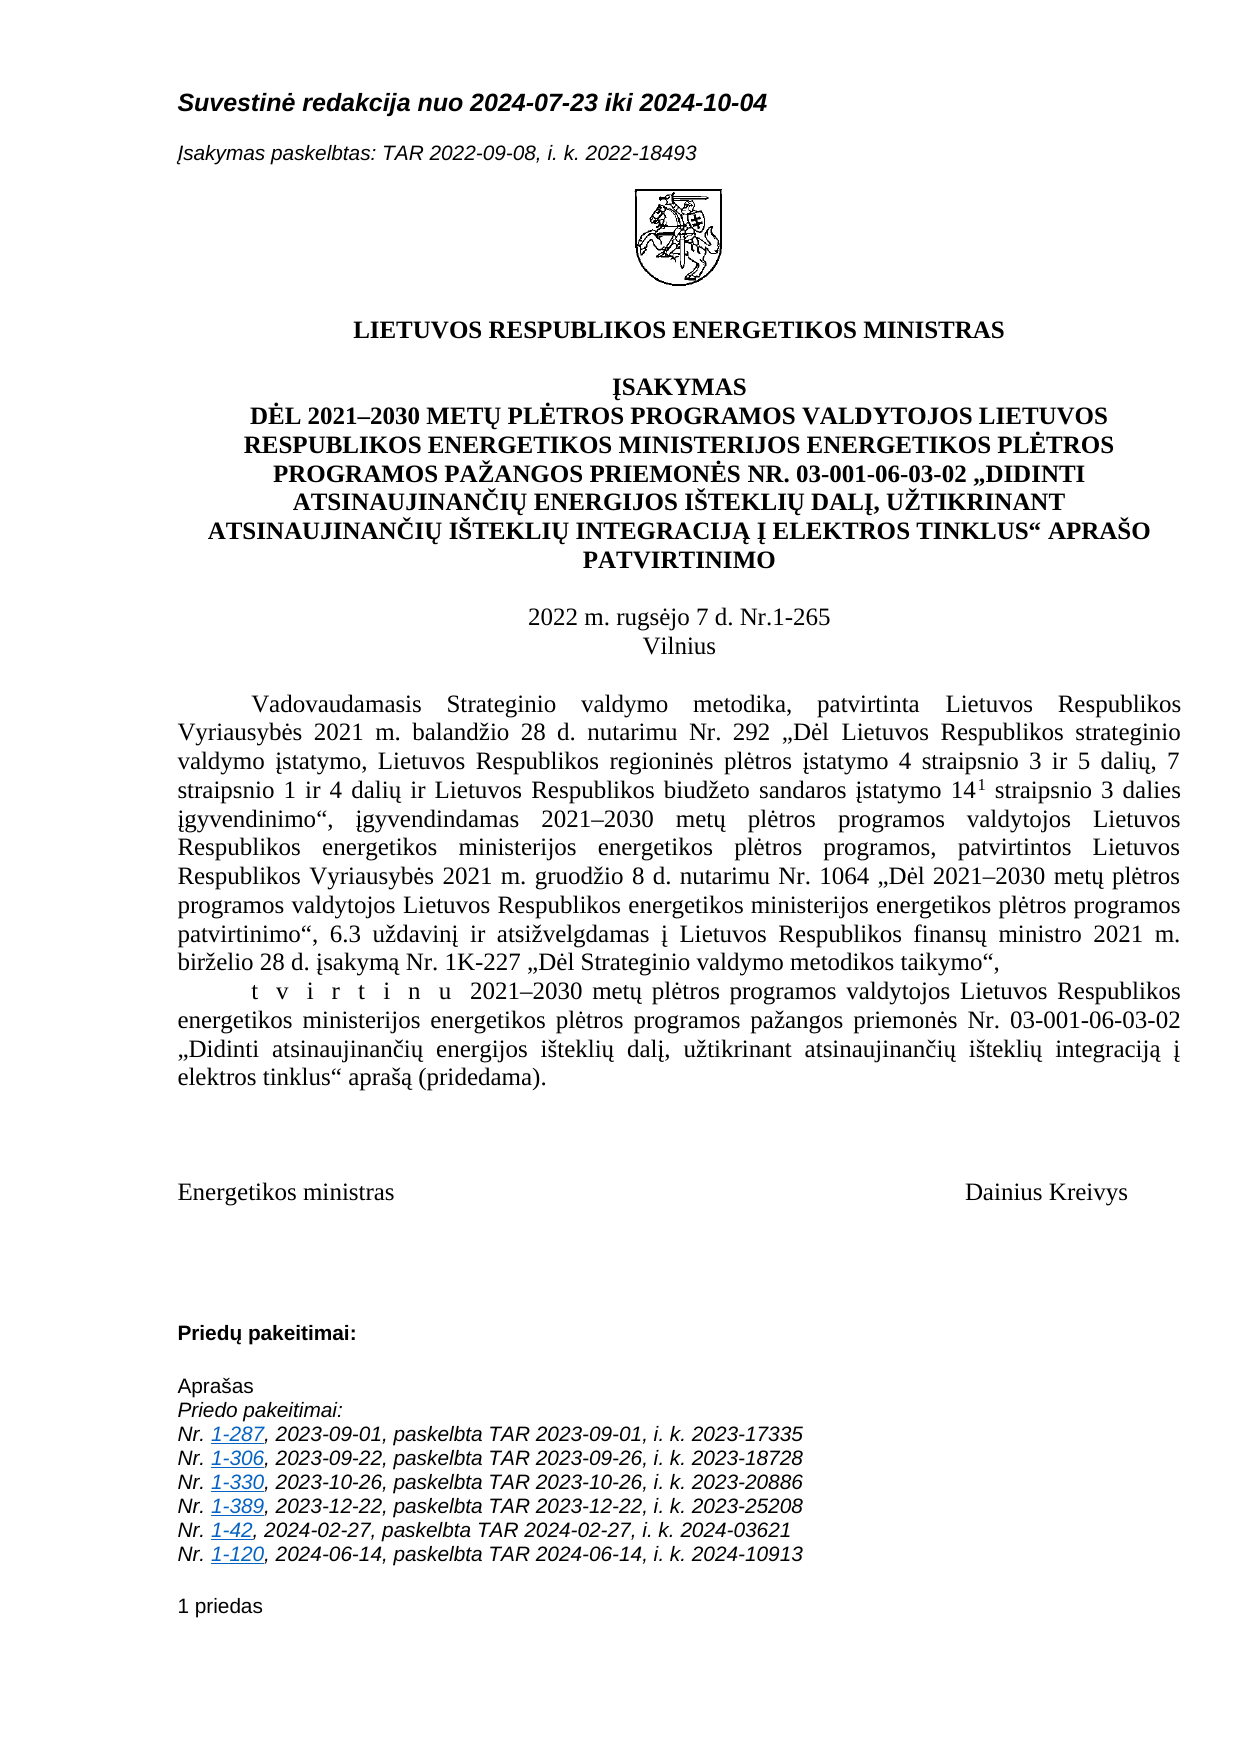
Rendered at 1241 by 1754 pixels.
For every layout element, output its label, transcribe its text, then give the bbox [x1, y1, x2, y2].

text Nr. 1-389, 2023-12-22, paskelbta TAR 2023-12-22, i. k. 2023-25208 [177, 1494, 1181, 1518]
text Įsakymas paskelbtas: TAR 2022-09-08, i. k. 2022-18493 [177, 141, 1181, 164]
text 2022 m. rugsėjo 7 d. Nr.1-265 [177, 602, 1181, 631]
text LIETUVOS RESPUBLIKOS ENERGETIKOS MINISTRAS [177, 315, 1181, 344]
text Aprašas [177, 1374, 1181, 1398]
text Nr. 1-306, 2023-09-22, paskelbta TAR 2023-09-26, i. k. 2023-18728 [177, 1446, 1181, 1470]
text Vilnius [177, 631, 1181, 660]
text Nr. 1-42, 2024-02-27, paskelbta TAR 2024-02-27, i. k. 2024-03621 [177, 1518, 1181, 1542]
text Suvestinė redakcija nuo 2024-07-23 iki 2024-10-04 [177, 88, 1181, 117]
text Priedo pakeitimai: [177, 1398, 1181, 1422]
text Nr. 1-120, 2024-06-14, paskelbta TAR 2024-06-14, i. k. 2024-10913 [177, 1542, 1181, 1566]
text Nr. 1-330, 2023-10-26, paskelbta TAR 2023-10-26, i. k. 2023-20886 [177, 1470, 1181, 1494]
text Dėl 2021–2030 metų plėtros programos valdytojos Lietuvos Respublikos energetikos ministerijos energetikos plėtros programos pažangos priemonės NR. 03-001-06-03-02 „DIDINTI ATSINAUJINANČIŲ ENERGIJOS IŠTEKLIŲ DALĮ, UŽTIKRINANT ATSINAUJINANČIŲ IŠTEKLIŲ INTEGRACIJĄ Į ELEKTROS TINKLUS“ aprašo patvirtinimo [177, 401, 1181, 574]
text 1 priedas [177, 1594, 1181, 1618]
text Energetikos ministras Dainius Kreivys [177, 1177, 1211, 1206]
text Nr. 1-287, 2023-09-01, paskelbta TAR 2023-09-01, i. k. 2023-17335 [177, 1422, 1181, 1446]
text t v i r t i n u 2021–2030 metų plėtros programos valdytojos Lietuvos Respublikos energetikos ministerijos energetikos plėtros programos pažangos priemonės Nr. 03-001-06-03-02 „Didinti atsinaujinančių energijos išteklių dalį, užtikrinant atsinaujinančių išteklių integraciją į elektros tinklus“ aprašą (pridedama). [177, 976, 1181, 1091]
text ĮSAKYMAS [177, 372, 1181, 401]
text Vadovaudamasis Strateginio valdymo metodika, patvirtinta Lietuvos Respublikos Vyriausybės 2021 m. balandžio 28 d. nutarimu Nr. 292 „Dėl Lietuvos Respublikos strateginio valdymo įstatymo, Lietuvos Respublikos regioninės plėtros įstatymo 4 straipsnio 3 ir 5 dalių, 7 straipsnio 1 ir 4 dalių ir Lietuvos Respublikos biudžeto sandaros įstatymo 141 straipsnio 3 dalies įgyvendinimo“, įgyvendindamas 2021–2030 metų plėtros programos valdytojos Lietuvos Respublikos energetikos ministerijos energetikos plėtros programos, patvirtintos Lietuvos Respublikos Vyriausybės 2021 m. gruodžio 8 d. nutarimu Nr. 1064 „Dėl 2021–2030 metų plėtros programos valdytojos Lietuvos Respublikos energetikos ministerijos energetikos plėtros programos patvirtinimo“, 6.3 uždavinį ir atsižvelgdamas į Lietuvos Respublikos finansų ministro 2021 m. birželio 28 d. įsakymą Nr. 1K-227 „Dėl Strateginio valdymo metodikos taikymo“, [177, 689, 1181, 976]
text Priedų pakeitimai: [177, 1321, 1181, 1345]
